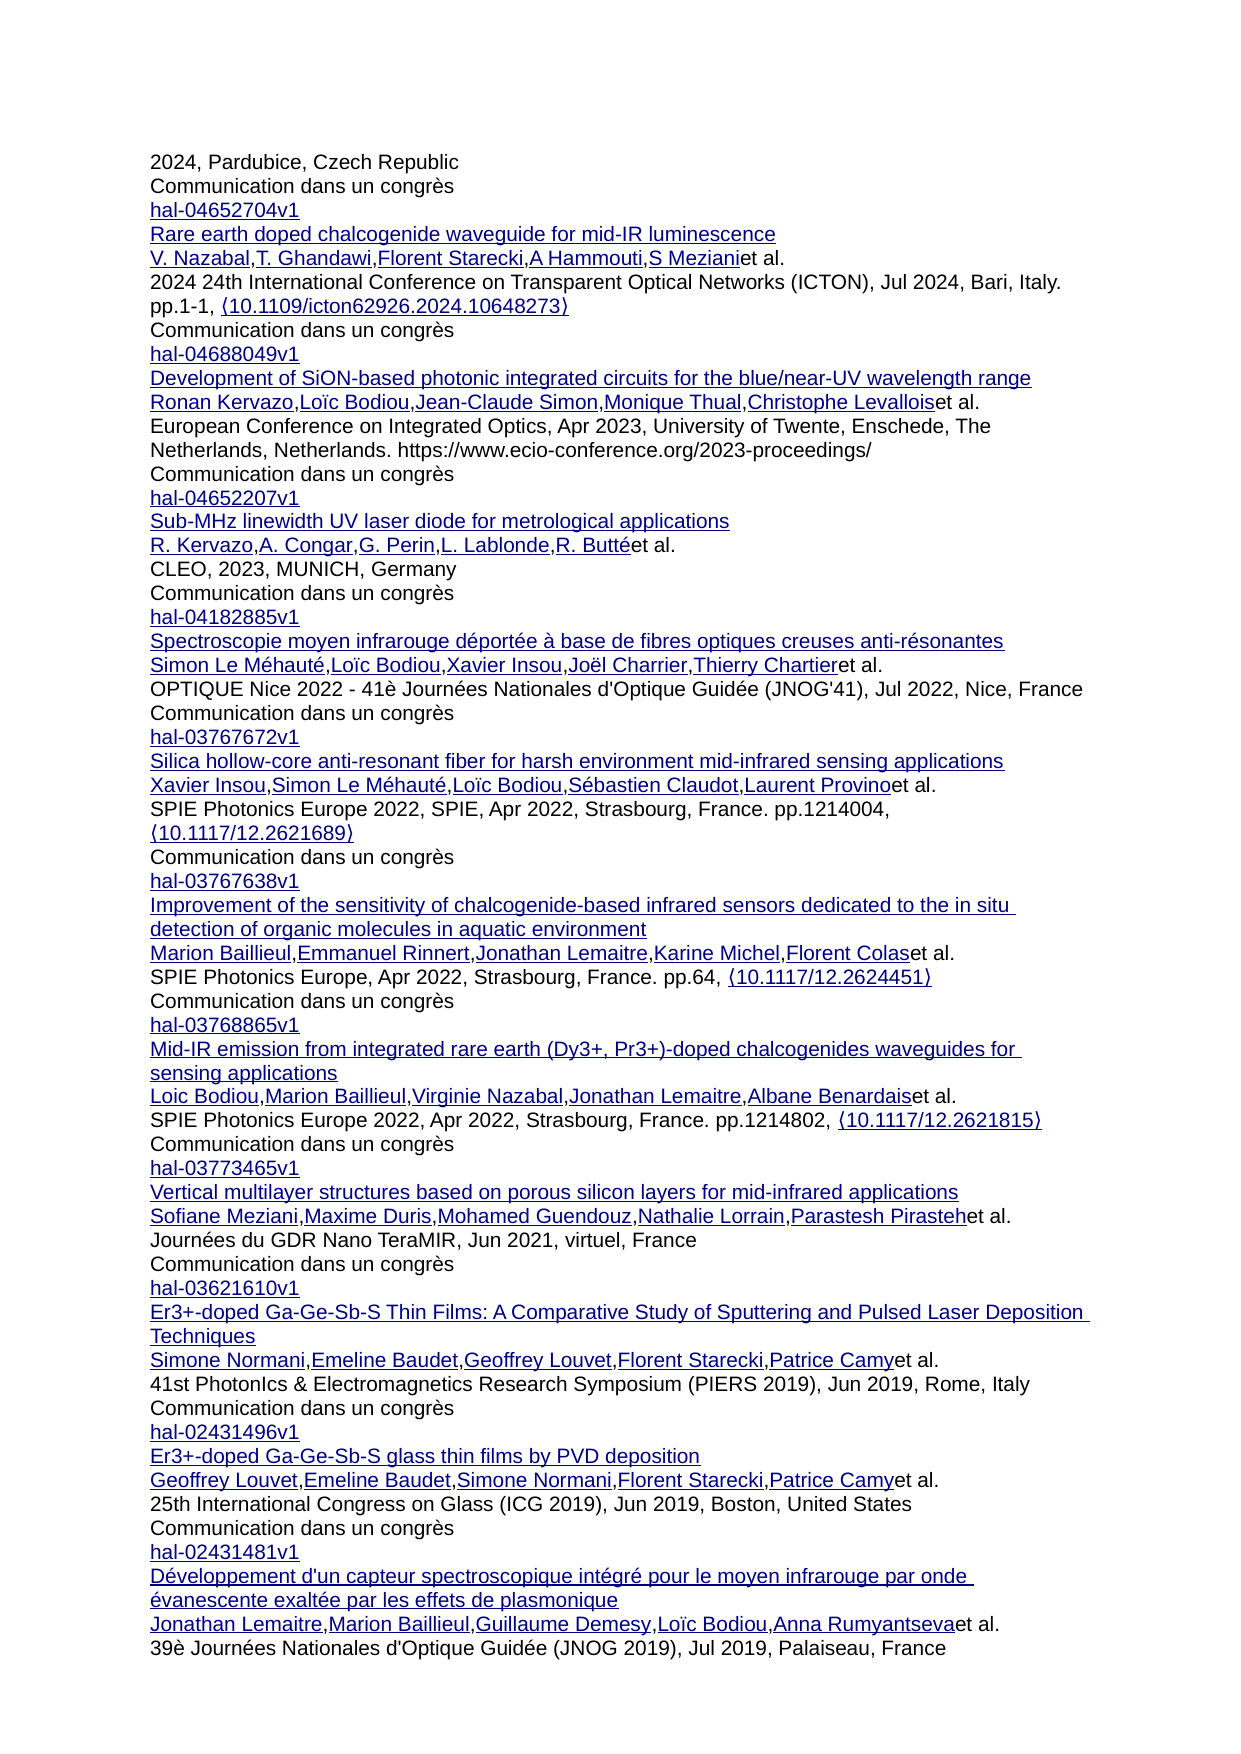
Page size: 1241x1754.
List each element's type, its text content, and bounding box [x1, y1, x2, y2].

table_cell Development of SiON-based photonic integrated circuits for the blue/near-UV wavelength range Ronan Kervazo,Loïc Bodiou,Jean-Claude Simon,Monique Thual,Christophe Levalloiset al. European Conference on Integrated Optics, Apr 2023, University of Twente, Enschede, The Netherlands, Netherlands. https://www.ecio-conference.org/2023-proceedings/ Communication dans un congrès hal-04652207v1 [150, 366, 1090, 509]
table_cell Silica hollow-core anti-resonant fiber for harsh environment mid-infrared sensing applications Xavier Insou,Simon Le Méhauté,Loïc Bodiou,Sébastien Claudot,Laurent Provinoet al. SPIE Photonics Europe 2022, SPIE, Apr 2022, Strasbourg, France. pp.1214004, ⟨10.1117/12.2621689⟩ Communication dans un congrès hal-03767638v1 [150, 749, 1090, 893]
table_cell Mid-IR emission from integrated rare earth (Dy3+, Pr3+)-doped chalcogenides waveguides for sensing applications Loic Bodiou,Marion Baillieul,Virginie Nazabal,Jonathan Lemaitre,Albane Benardaiset al. SPIE Photonics Europe 2022, Apr 2022, Strasbourg, France. pp.1214802, ⟨10.1117/12.2621815⟩ Communication dans un congrès hal-03773465v1 [150, 1036, 1090, 1180]
table_cell Spectroscopie moyen infrarouge déportée à base de fibres optiques creuses anti-résonantes Simon Le Méhauté,Loïc Bodiou,Xavier Insou,Joël Charrier,Thierry Chartieret al. OPTIQUE Nice 2022 - 41è Journées Nationales d'Optique Guidée (JNOG'41), Jul 2022, Nice, France Communication dans un congrès hal-03767672v1 [150, 629, 1090, 749]
table_cell Sub-MHz linewidth UV laser diode for metrological applications R. Kervazo,A. Congar,G. Perin,L. Lablonde,R. Buttéet al. CLEO, 2023, MUNICH, Germany Communication dans un congrès hal-04182885v1 [150, 509, 1090, 629]
table_cell Techniques Simone Normani,Emeline Baudet,Geoffrey Louvet,Florent Starecki,Patrice Camyet al. 41st PhotonIcs & Electromagnetics Research Symposium (PIERS 2019), Jun 2019, Rome, Italy Communication dans un congrès hal-02431496v1 [150, 1322, 1090, 1444]
table_cell Er3+-doped Ga-Ge-Sb-S glass thin films by PVD deposition Geoffrey Louvet,Emeline Baudet,Simone Normani,Florent Starecki,Patrice Camyet al. 25th International Congress on Glass (ICG 2019), Jun 2019, Boston, United States Communication dans un congrès hal-02431481v1 [150, 1444, 1090, 1563]
table_cell Er3+-doped Ga-Ge-Sb-S Thin Films: A Comparative Study of Sputtering and Pulsed Laser Deposition [150, 1300, 1090, 1321]
table_cell Développement d'un capteur spectroscopique intégré pour le moyen infrarouge par onde évanescente exaltée par les effets de plasmonique Jonathan Lemaitre,Marion Baillieul,Guillaume Demesy,Loïc Bodiou,Anna Rumyantsevaet al. 39è Journées Nationales d'Optique Guidée (JNOG 2019), Jul 2019, Palaiseau, France [150, 1564, 1090, 1659]
table_cell 2024, Pardubice, Czech Republic Communication dans un congrès hal-04652704v1 [150, 150, 1090, 222]
table_cell Improvement of the sensitivity of chalcogenide-based infrared sensors dedicated to the in situ detection of organic molecules in aquatic environment Marion Baillieul,Emmanuel Rinnert,Jonathan Lemaitre,Karine Michel,Florent Colaset al. SPIE Photonics Europe, Apr 2022, Strasbourg, France. pp.64, ⟨10.1117/12.2624451⟩ Communication dans un congrès hal-03768865v1 [150, 893, 1090, 1036]
table_cell Vertical multilayer structures based on porous silicon layers for mid-infrared applications Sofiane Meziani,Maxime Duris,Mohamed Guendouz,Nathalie Lorrain,Parastesh Pirastehet al. Journées du GDR Nano TeraMIR, Jun 2021, virtuel, France Communication dans un congrès hal-03621610v1 [150, 1180, 1090, 1300]
table_cell Rare earth doped chalcogenide waveguide for mid-IR luminescence V. Nazabal,T. Ghandawi,Florent Starecki,A Hammouti,S Mezianiet al. 2024 24th International Conference on Transparent Optical Networks (ICTON), Jul 2024, Bari, Italy. pp.1-1, ⟨10.1109/icton62926.2024.10648273⟩ Communication dans un congrès hal-04688049v1 [150, 222, 1090, 366]
